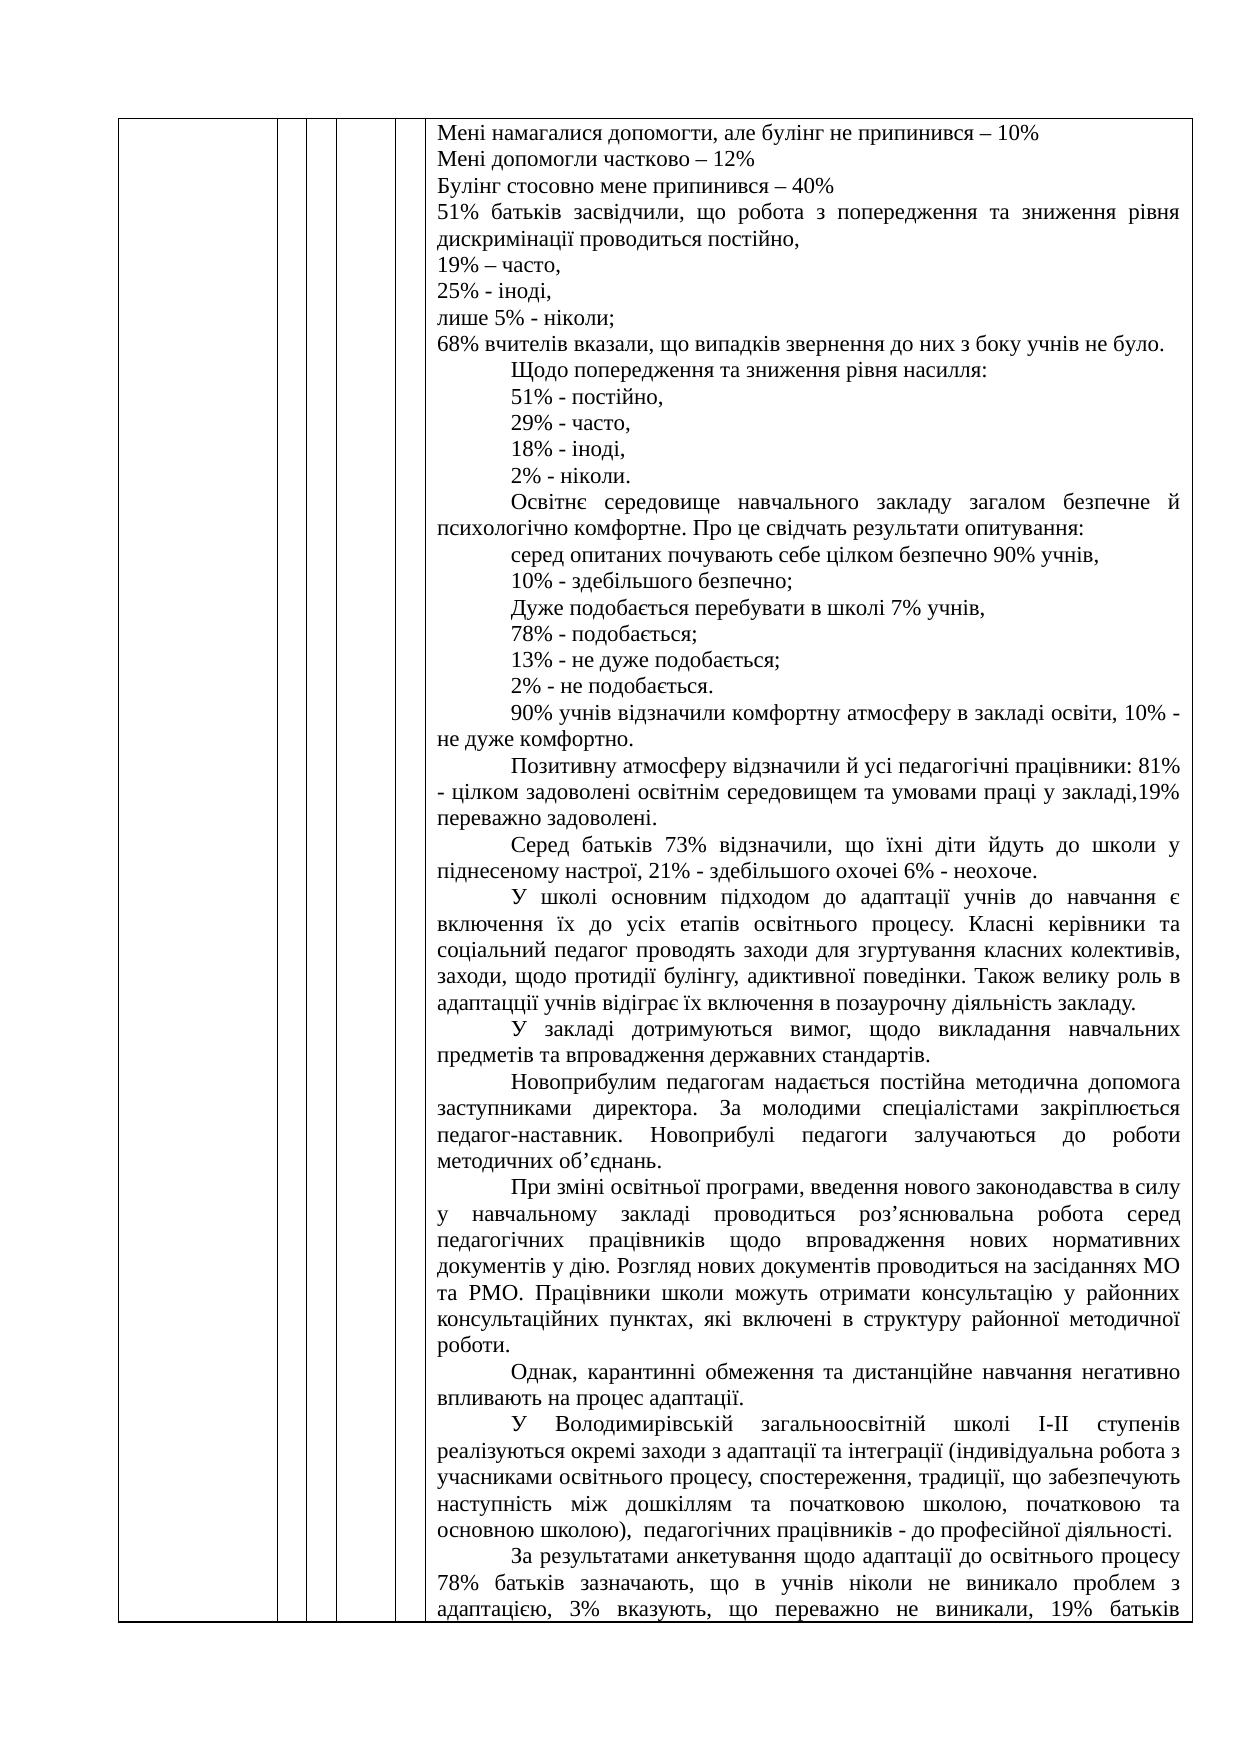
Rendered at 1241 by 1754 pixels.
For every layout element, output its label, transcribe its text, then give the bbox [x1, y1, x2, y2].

table_cell Мені намагалися допомогти, але булінг не припинився – 10% Мені допомогли частково – 12% Булінг стосовно мене припинився – 40% 51% батьків засвідчили, що робота з попередження та зниження рівня дискримінації проводиться постійно, 19% – часто, 25% - іноді, лише 5% - ніколи; 68% вчителів вказали, що випадків звернення до них з боку учнів не було. Щодо попередження та зниження рівня насилля: 51% - постійно, 29% - часто, 18% - іноді, 2% - ніколи. Освітнє середовище навчального закладу загалом безпечне й психологічно комфортне. Про це свідчать результати опитування: серед опитаних почувають себе цілком безпечно 90% учнів, 10% - здебільшого безпечно; Дуже подобається перебувати в школі 7% учнів, 78% - подобається; 13% - не дуже подобається; 2% - не подобається. 90% учнів відзначили комфортну атмосферу в закладі освіти, 10% - не дуже комфортно. Позитивну атмосферу відзначили й усі педагогічні працівники: 81% - цілком задоволені освітнім середовищем та умовами праці у закладі,19% переважно задоволені. Серед батьків 73% відзначили, що їхні діти йдуть до школи у піднесеному настрої, 21% - здебільшого охочеі 6% - неохоче. У школі основним підходом до адаптації учнів до навчання є включення їх до усіх етапів освітнього процесу. Класні керівники та соціальний педагог проводять заходи для згуртування класних колективів, заходи, щодо протидії булінгу, адиктивної поведінки. Також велику роль в адаптацції учнів відіграє їх включення в позаурочну діяльність закладу. У закладі дотримуються вимог, щодо викладання навчальних предметів та впровадження державних стандартів. Новоприбулим педагогам надається постійна методична допомога заступниками директора. За молодими спеціалістами закріплюється педагог-наставник. Новоприбулі педагоги залучаються до роботи методичних об’єднань. При зміні освітньої програми, введення нового законодавства в силу у навчальному закладі проводиться роз’яснювальна робота серед педагогічних працівників щодо впровадження нових нормативних документів у дію. Розгляд нових документів проводиться на засіданнях МО та РМО. Працівники школи можуть отримати консультацію у районних консультаційних пунктах, які включені в структуру районної методичної роботи. Однак, карантинні обмеження та дистанційне навчання негативно впливають на процес адаптації. У Володимирівській загальноосвітній школі І-ІІ ступенів реалізуються окремі заходи з адаптації та інтеграції (індивідуальна робота з учасниками освітнього процесу, спостереження, традиції, що забезпечують наступність між дошкіллям та початковою школою, початковою та основною школою), педагогічних працівників - до професійної діяльності. За результатами анкетування щодо адаптації до освітнього процесу 78% батьків зазначають, що в учнів ніколи не виникало проблем з адаптацією, 3% вказують, що переважно не виникали, 19% батьків [426, 119, 1192, 1621]
table_cell [396, 119, 425, 1621]
table_cell [119, 119, 277, 1621]
table_cell [337, 119, 395, 1621]
table_cell [278, 119, 306, 1621]
table_cell [307, 119, 336, 1621]
